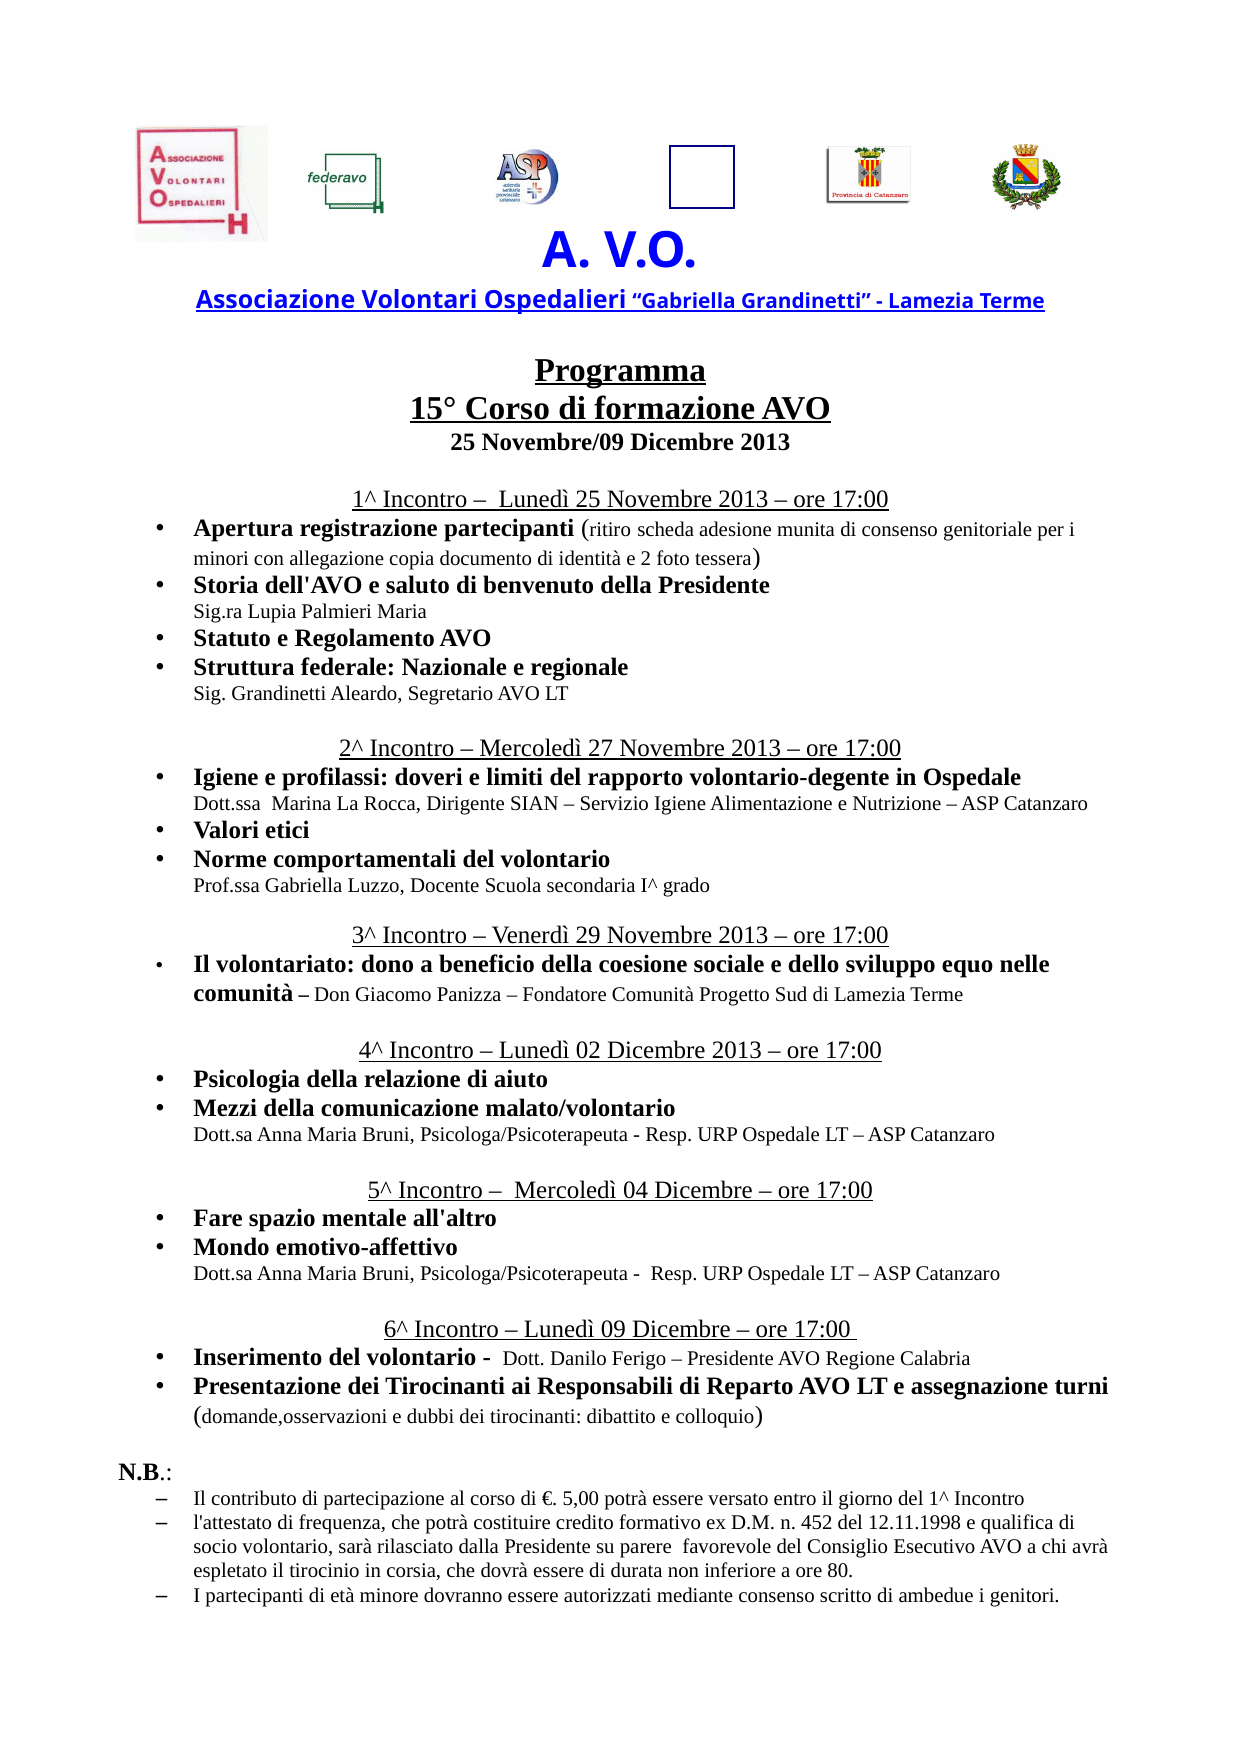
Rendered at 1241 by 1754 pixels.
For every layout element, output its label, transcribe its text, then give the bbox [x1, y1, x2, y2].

picture [992, 144, 1061, 210]
text 25 Novembre/09 Dicembre 2013 [118, 427, 1122, 455]
text 6^ Incontro – Lunedì 09 Dicembre – ore 17:00 [118, 1314, 1122, 1342]
list Struttura federale: Nazionale e regionale [156, 652, 1122, 681]
text 3^ Incontro – Venerdì 29 Novembre 2013 – ore 17:00 [118, 921, 1122, 949]
text 5^ Incontro – Mercoledì 04 Dicembre – ore 17:00 [118, 1175, 1122, 1203]
list Il volontariato: dono a beneficio della coesione sociale e dello sviluppo equo nelle comunità – Don Giacomo Panizza – Fondatore Comunità Progetto Sud di Lamezia Terme [156, 949, 1122, 1007]
list I partecipanti di età minore dovranno essere autorizzati mediante consenso scritto di ambedue i genitori. [156, 1582, 1122, 1607]
text 15° Corso di formazione AVO [118, 388, 1122, 427]
list Dott.sa Anna Maria Bruni, Psicologa/Psicoterapeuta - Resp. URP Ospedale LT – ASP Catanzaro [156, 1261, 1122, 1285]
text 4^ Incontro – Lunedì 02 Dicembre 2013 – ore 17:00 [118, 1036, 1122, 1064]
list Prof.ssa Gabriella Luzzo, Docente Scuola secondaria I^ grado [156, 872, 1122, 897]
text Programma [118, 350, 1122, 388]
list Mezzi della comunicazione malato/volontario [156, 1093, 1122, 1122]
list Sig. Grandinetti Aleardo, Segretario AVO LT [156, 681, 1122, 705]
list Valori etici [156, 815, 1122, 844]
text A. V.O. [118, 118, 1122, 282]
list Fare spazio mentale all'altro [156, 1203, 1122, 1232]
text N.B.: [118, 1457, 1122, 1486]
list Dott.sa Anna Maria Bruni, Psicologa/Psicoterapeuta - Resp. URP Ospedale LT – ASP Catanzaro [156, 1122, 1122, 1146]
list Storia dell'AVO e saluto di benvenuto della Presidente [156, 570, 1122, 599]
list l'attestato di frequenza, che potrà costituire credito formativo ex D.M. n. 452 del 12.11.1998 e qualifica di socio volontario, sarà rilasciato dalla Presidente su parere favorevole del Consiglio Esecutivo AVO a chi avrà espletato il tirocinio in corsia, che dovrà essere di durata non inferiore a ore 80. [156, 1510, 1122, 1582]
picture [135, 125, 268, 242]
list Inserimento del volontario - Dott. Danilo Ferigo – Presidente AVO Regione Calabria [156, 1342, 1122, 1371]
picture [307, 149, 385, 214]
text 1^ Incontro – Lunedì 25 Novembre 2013 – ore 17:00 [118, 484, 1122, 513]
list Apertura registrazione partecipanti (ritiro scheda adesione munita di consenso genitoriale per i minori con allegazione copia documento di identità e 2 foto tessera) [156, 513, 1122, 570]
list Presentazione dei Tirocinanti ai Responsabili di Reparto AVO LT e assegnazione turni (domande,osservazioni e dubbi dei tirocinanti: dibattito e colloquio) [156, 1371, 1122, 1429]
list Mondo emotivo-affettivo [156, 1232, 1122, 1261]
text 2^ Incontro – Mercoledì 27 Novembre 2013 – ore 17:00 [118, 733, 1122, 762]
list Igiene e profilassi: doveri e limiti del rapporto volontario-degente in Ospedale [156, 762, 1122, 791]
list Norme comportamentali del volontario [156, 844, 1122, 872]
list Sig.ra Lupia Palmieri Maria [156, 599, 1122, 623]
list Dott.ssa Marina La Rocca, Dirigente SIAN – Servizio Igiene Alimentazione e Nutrizione – ASP Catanzaro [156, 791, 1122, 815]
text Associazione Volontari Ospedalieri “Gabriella Grandinetti” - Lamezia Terme [118, 282, 1122, 316]
list Statuto e Regolamento AVO [156, 623, 1122, 652]
list Psicologia della relazione di aiuto [156, 1064, 1122, 1093]
picture [824, 146, 911, 205]
list Il contributo di partecipazione al corso di €. 5,00 potrà essere versato entro il giorno del 1^ Incontro [156, 1486, 1122, 1510]
picture [493, 145, 563, 210]
